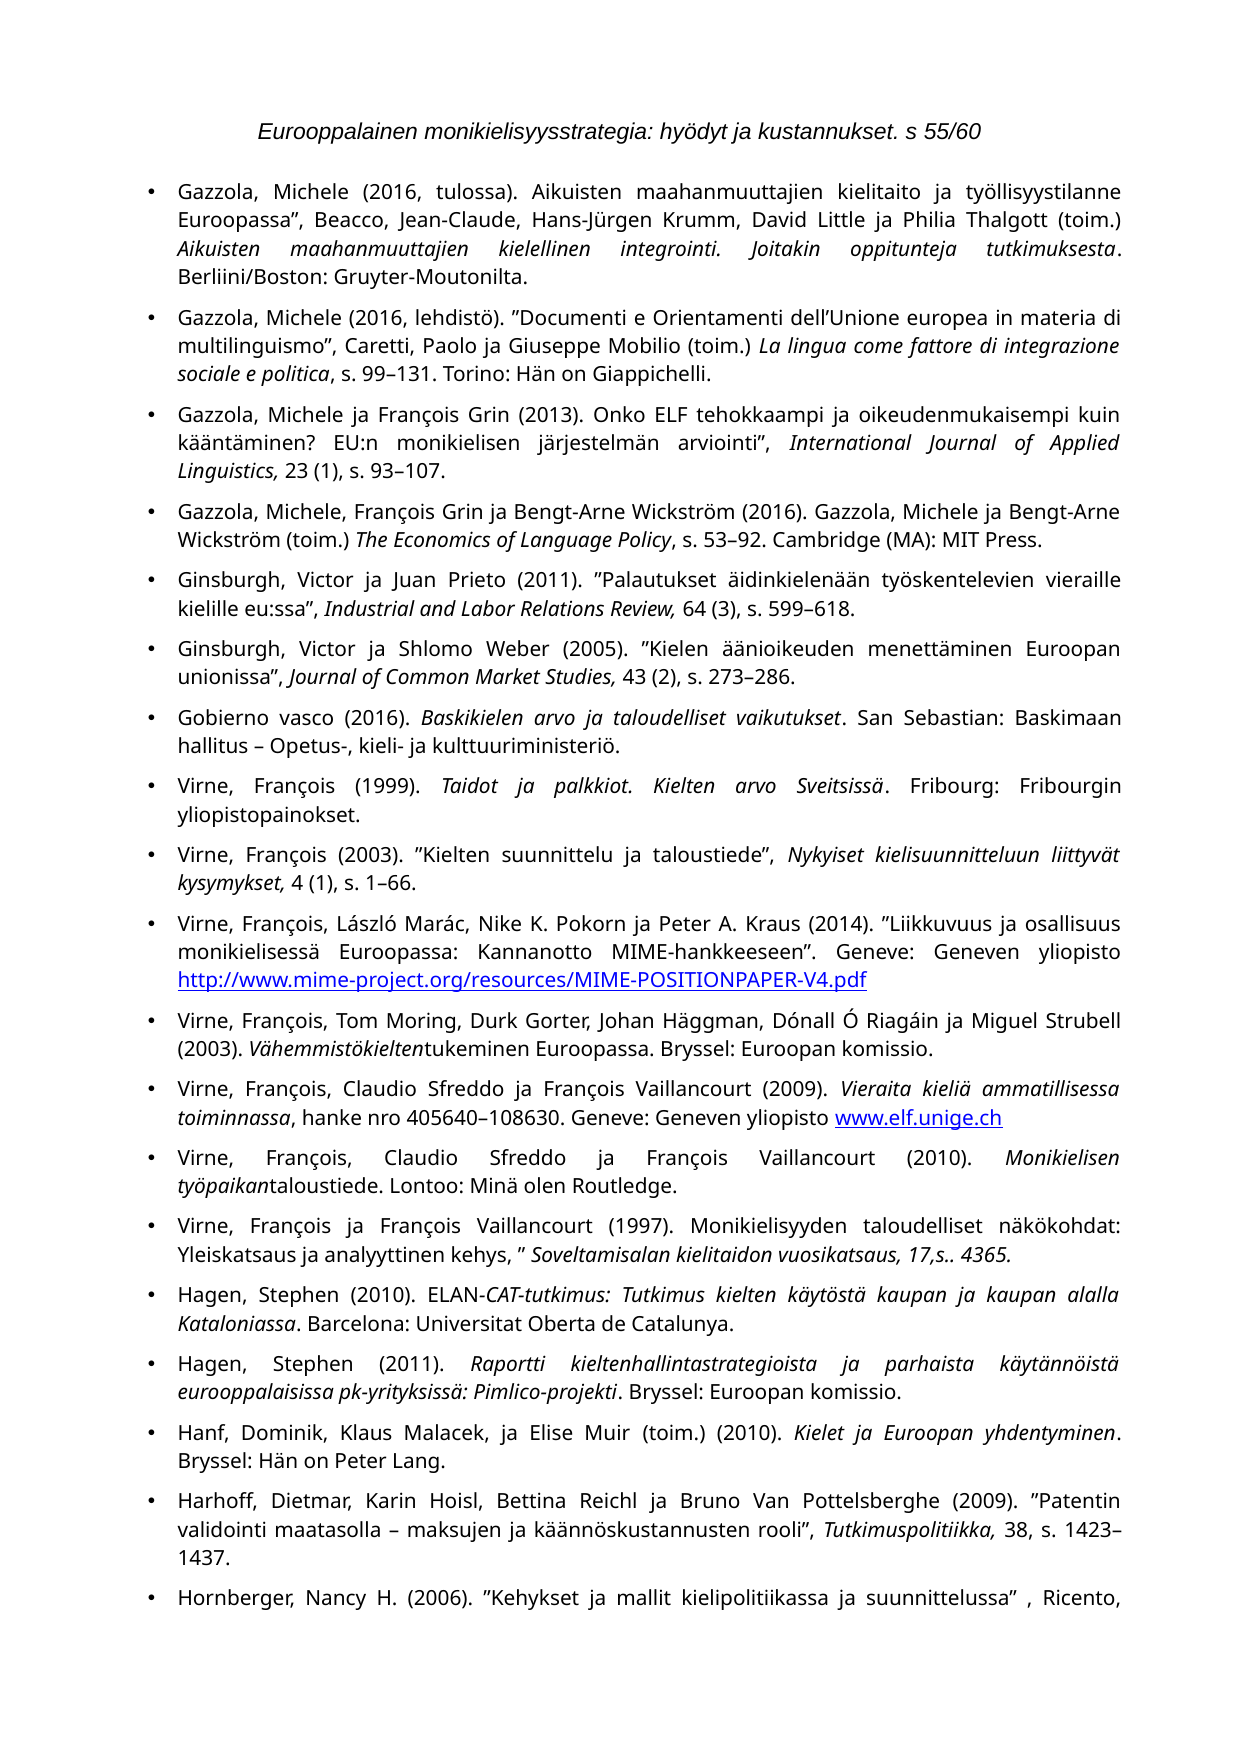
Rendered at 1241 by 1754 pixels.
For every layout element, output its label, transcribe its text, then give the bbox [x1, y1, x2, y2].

list Gazzola, Michele (2016, lehdistö). ”Documenti e Orientamenti dell’Unione europea in materia di multilinguismo”, Caretti, Paolo ja Giuseppe Mobilio (toim.) La lingua come fattore di integrazione sociale e politica, s. 99–131. Torino: Hän on Giappichelli. [148, 303, 1122, 388]
list Virne, François (1999). Taidot ja palkkiot. Kielten arvo Sveitsissä. Fribourg: Fribourgin yliopistopainokset. [148, 771, 1122, 828]
list Virne, François, László Marác, Nike K. Pokorn ja Peter A. Kraus (2014). ”Liikkuvuus ja osallisuus monikielisessä Euroopassa: Kannanotto MIME-hankkeeseen”. Geneve: Geneven yliopisto http://www.mime-project.org/resources/MIME-POSITIONPAPER-V4.pdf [148, 909, 1122, 994]
list Ginsburgh, Victor ja Shlomo Weber (2005). ”Kielen äänioikeuden menettäminen Euroopan unionissa”, Journal of Common Market Studies, 43 (2), s. 273–286. [148, 634, 1122, 691]
list Hagen, Stephen (2010). ELAN-CAT-tutkimus: Tutkimus kielten käytöstä kaupan ja kaupan alalla Kataloniassa. Barcelona: Universitat Oberta de Catalunya. [148, 1280, 1122, 1337]
list Ginsburgh, Victor ja Juan Prieto (2011). ”Palautukset äidinkielenään työskentelevien vieraille kielille eu:ssa”, Industrial and Labor Relations Review, 64 (3), s. 599–618. [148, 565, 1122, 622]
list Virne, François, Tom Moring, Durk Gorter, Johan Häggman, Dónall Ó Riagáin ja Miguel Strubell (2003). Vähemmistökieltentukeminen Euroopassa. Bryssel: Euroopan komissio. [148, 1006, 1122, 1063]
list Gazzola, Michele (2016, tulossa). Aikuisten maahanmuuttajien kielitaito ja työllisyystilanne Euroopassa”, Beacco, Jean-Claude, Hans-Jürgen Krumm, David Little ja Philia Thalgott (toim.) Aikuisten maahanmuuttajien kielellinen integrointi. Joitakin oppitunteja tutkimuksesta. Berliini/Boston: Gruyter-Moutonilta. [148, 177, 1122, 291]
list Gazzola, Michele ja François Grin (2013). Onko ELF tehokkaampi ja oikeudenmukaisempi kuin kääntäminen? EU:n monikielisen järjestelmän arviointi”, International Journal of Applied Linguistics, 23 (1), s. 93–107. [148, 400, 1122, 485]
list Virne, François ja François Vaillancourt (1997). Monikielisyyden taloudelliset näkökohdat: Yleiskatsaus ja analyyttinen kehys, ” Soveltamisalan kielitaidon vuosikatsaus, 17,s.. 4365. [148, 1212, 1122, 1268]
list Virne, François (2003). ”Kielten suunnittelu ja taloustiede”, Nykyiset kielisuunnitteluun liittyvät kysymykset, 4 (1), s. 1–66. [148, 840, 1122, 897]
list Virne, François, Claudio Sfreddo ja François Vaillancourt (2009). Vieraita kieliä ammatillisessa toiminnassa, hanke nro 405640–108630. Geneve: Geneven yliopisto www.elf.unige.ch [148, 1074, 1122, 1131]
list Hanf, Dominik, Klaus Malacek, ja Elise Muir (toim.) (2010). Kielet ja Euroopan yhdentyminen. Bryssel: Hän on Peter Lang. [148, 1418, 1122, 1474]
list Hagen, Stephen (2011). Raportti kieltenhallintastrategioista ja parhaista käytännöistä eurooppalaisissa pk-yrityksissä: Pimlico-projekti. Bryssel: Euroopan komissio. [148, 1349, 1122, 1406]
list Virne, François, Claudio Sfreddo ja François Vaillancourt (2010). Monikielisen työpaikantaloustiede. Lontoo: Minä olen Routledge. [148, 1143, 1122, 1200]
list Gazzola, Michele, François Grin ja Bengt-Arne Wickström (2016). Gazzola, Michele ja Bengt-Arne Wickström (toim.) The Economics of Language Policy, s. 53–92. Cambridge (MA): MIT Press. [148, 497, 1122, 554]
list Harhoff, Dietmar, Karin Hoisl, Bettina Reichl ja Bruno Van Pottelsberghe (2009). ”Patentin validointi maatasolla – maksujen ja käännöskustannusten rooli”, Tutkimuspolitiikka, 38, s. 1423–1437. [148, 1486, 1122, 1572]
list Gobierno vasco (2016). Baskikielen arvo ja taloudelliset vaikutukset. San Sebastian: Baskimaan hallitus – Opetus-, kieli- ja kulttuuriministeriö. [148, 703, 1122, 759]
list Hornberger, Nancy H. (2006). ”Kehykset ja mallit kielipolitiikassa ja suunnittelussa” , Ricento, [148, 1583, 1122, 1612]
